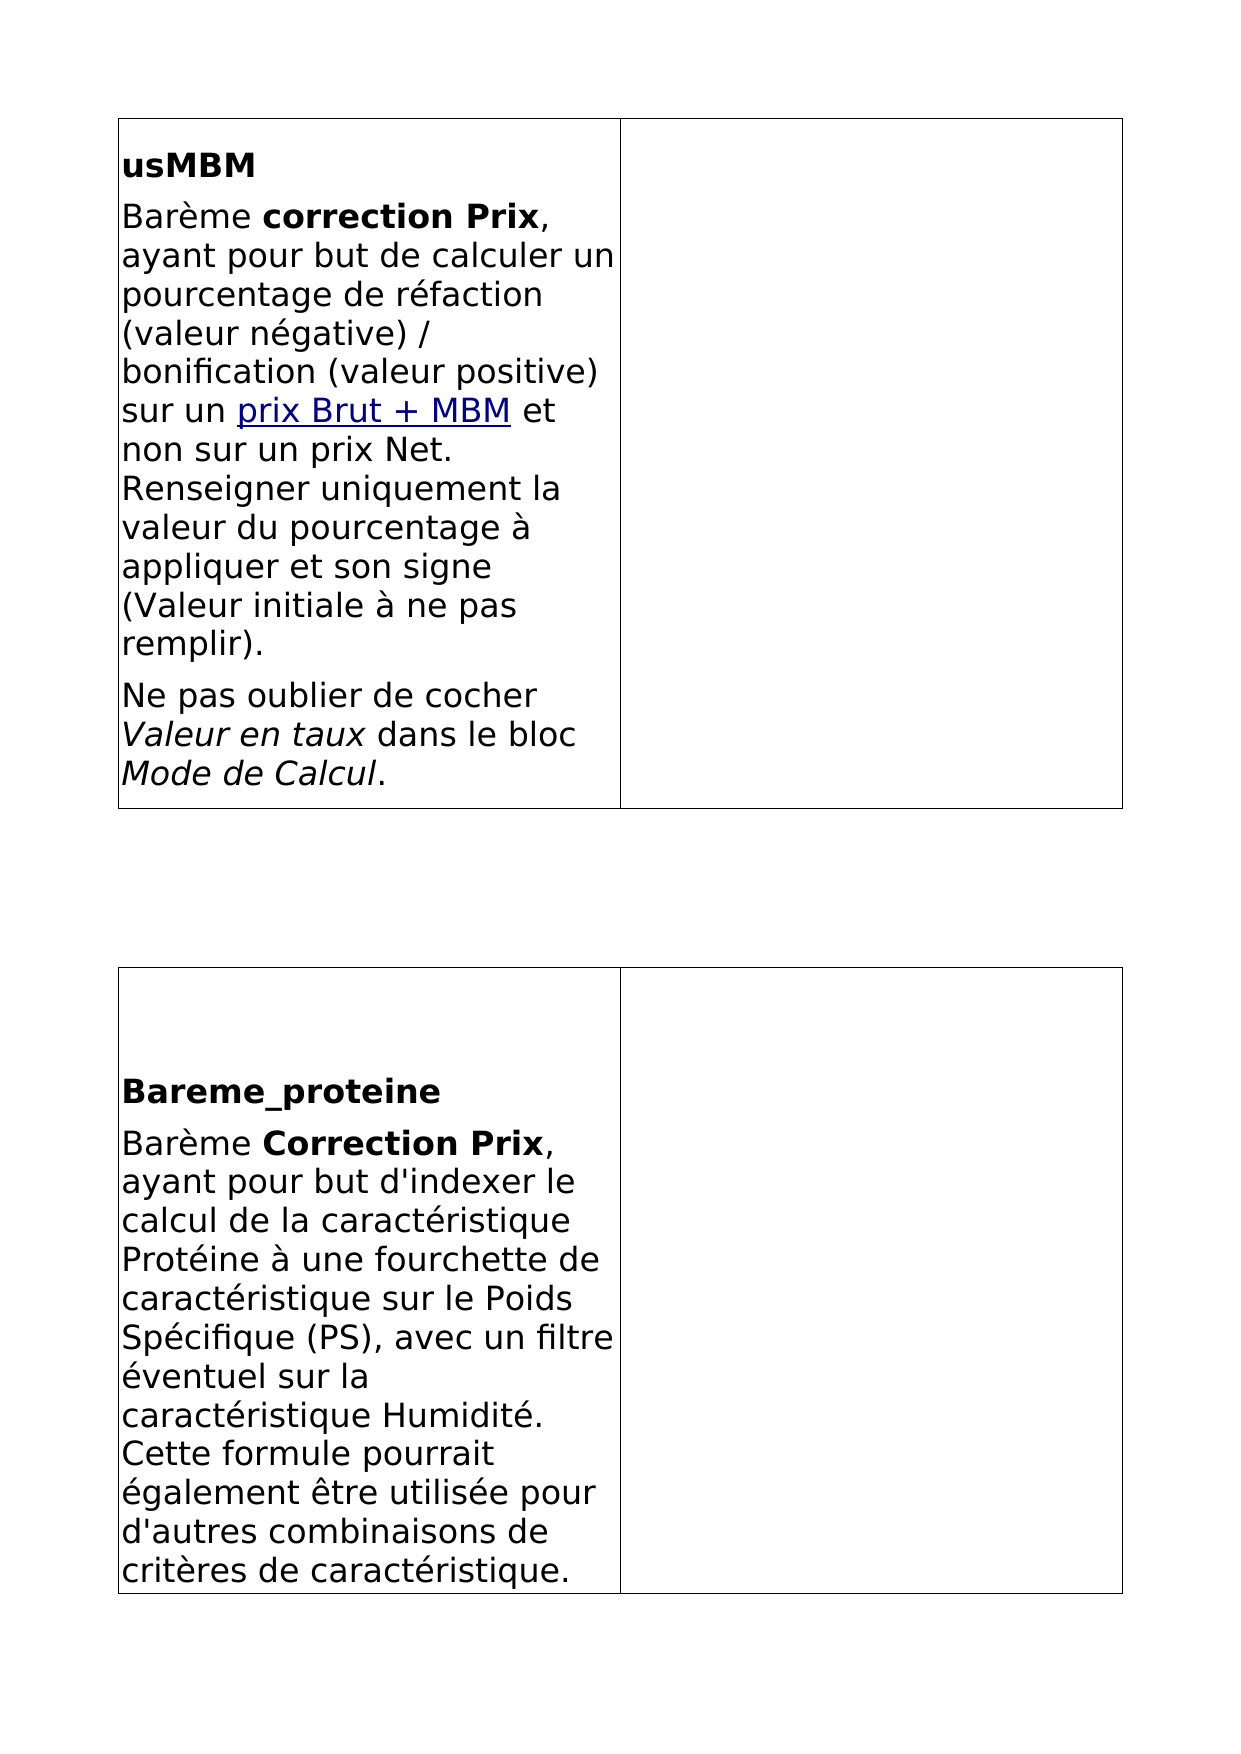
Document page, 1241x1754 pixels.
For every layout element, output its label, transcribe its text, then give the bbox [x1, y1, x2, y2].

table_header [621, 119, 1122, 808]
table_header usMBM Barème correction Prix, ayant pour but de calculer un pourcentage de réfaction (valeur négative) / bonification (valeur positive) sur un prix Brut + MBM et non sur un prix Net. Renseigner uniquement la valeur du pourcentage à appliquer et son signe (Valeur initiale à ne pas remplir). Ne pas oublier de cocher Valeur en taux dans le bloc Mode de Calcul. [119, 119, 620, 808]
table_header Bareme_proteine Barème Correction Prix, ayant pour but d'indexer le calcul de la caractéristique Protéine à une fourchette de caractéristique sur le Poids Spécifique (PS), avec un filtre éventuel sur la caractéristique Humidité. Cette formule pourrait également être utilisée pour d'autres combinaisons de critères de caractéristique. Valeur_initiale : Valeur initiale de bonification ou réfaction pour la Caractéristique Protéine hors conditions Variables des conditions d’application du calcul. Le calcul des bonifications/réfactions s’effectue lorsque les 2 conditions sont réunies : Code_Carac_Humidite : Renseigner le Code de la caractéristique Humidité ou de toute autre Caractéristique à prendre en compte. Seuil_Maxi_Humidite : Renseigner la valeur maximale de la caractéristique permettant le calcul du barème Code_Carac_PS : Renseigner le Code de la caractéristique PS ou de toute autre Caractéristique à prendre en compte. Seuil_Mini_PS / Seuil_Maxi_PS : Renseigner les valeurs minimale et maximale de la caractéristique permettant le calcul du barème. Variables de calcul de bonification/réfaction en fonction des conditions : Seuil_1 : Valeur de protéine minimale (exclus) pour lequel la Refac_1 est calculée. Pas_1 : Pas d'incrémentation pour le calcul de la Refac_1. Refac_1 : Valeur de la réfac_1 etc… [119, 968, 620, 1593]
table_header [621, 968, 1122, 1593]
